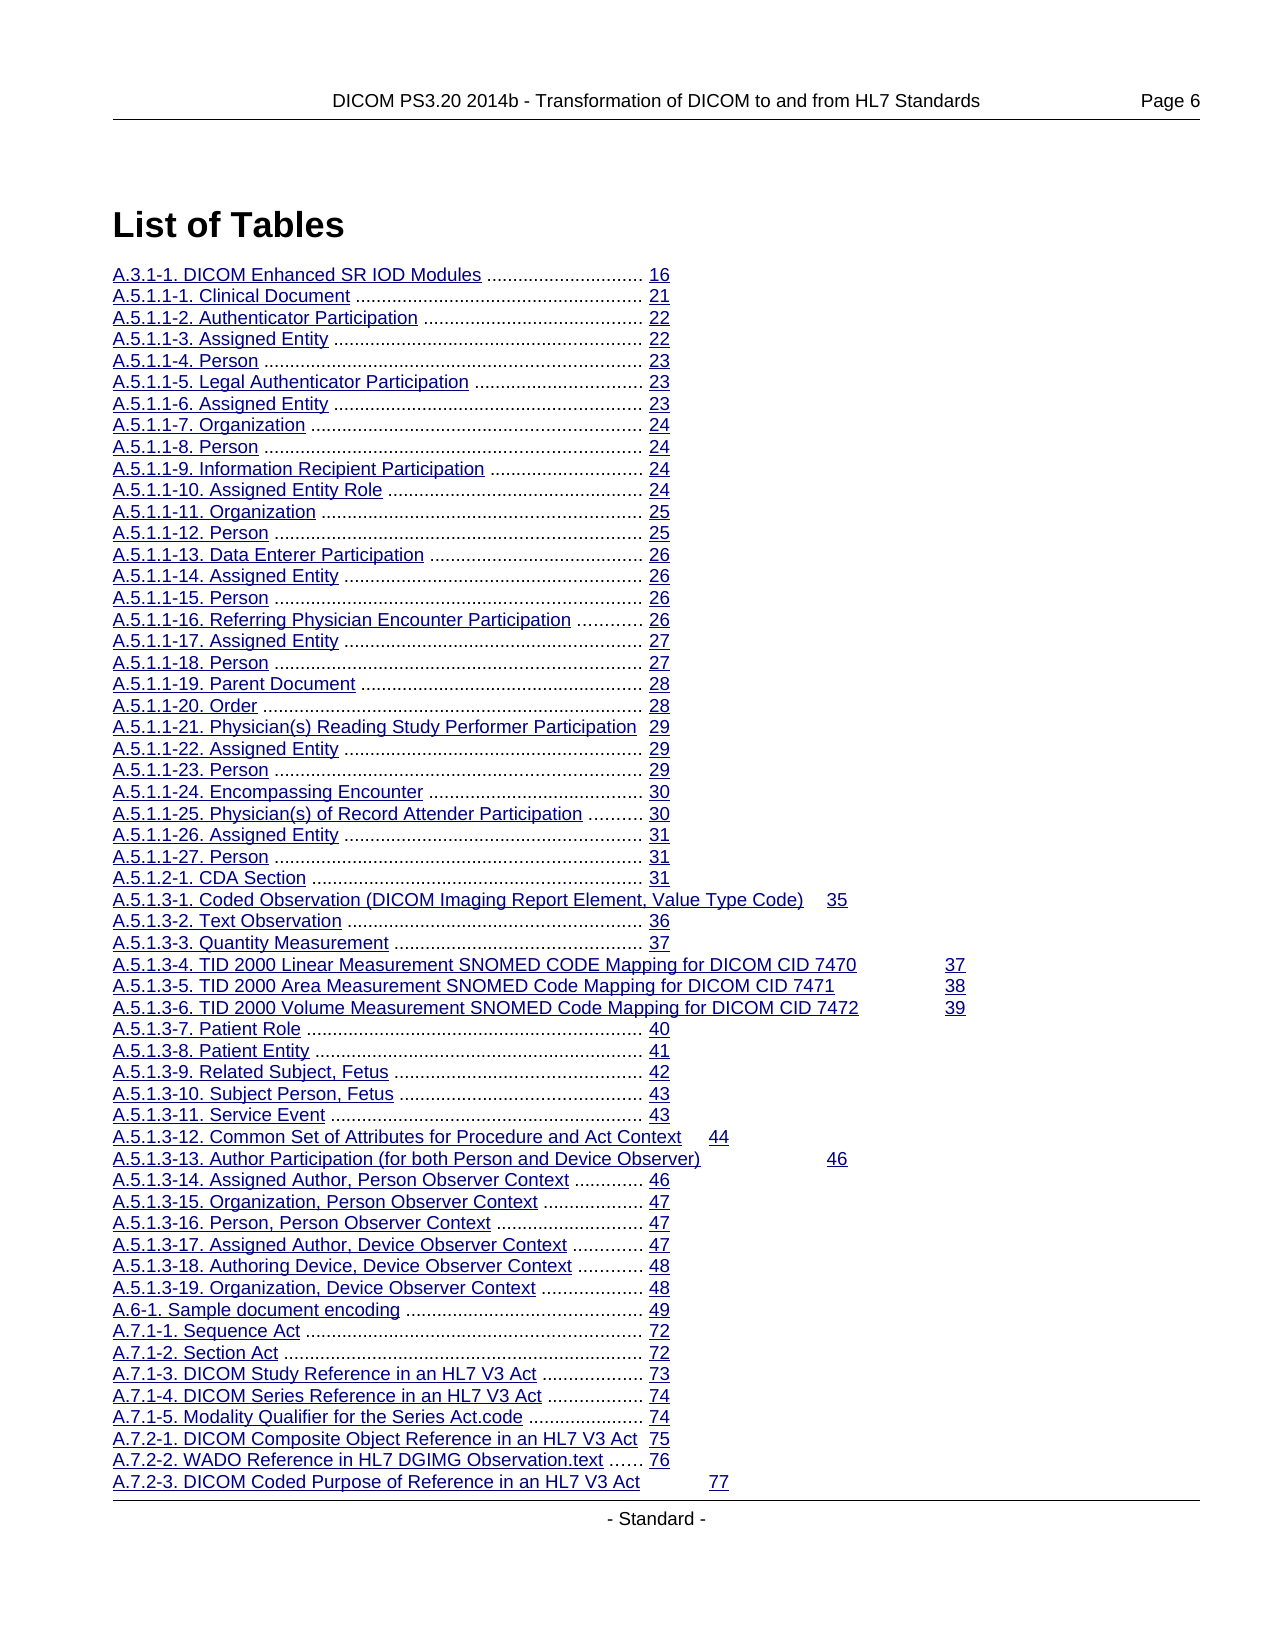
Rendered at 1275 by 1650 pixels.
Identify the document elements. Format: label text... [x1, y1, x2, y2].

text A.7.2-2. WADO Reference in HL7 DGIMG Observation.text 0 [112, 1449, 1175, 1471]
text A.5.1.2-1. CDA Section 0 [112, 867, 1175, 889]
text A.5.1.1-19. Parent Document 0 [112, 673, 1175, 694]
text A.5.1.1-26. Assigned Entity 0 [112, 824, 1175, 846]
text A.5.1.1-7. Organization 0 [112, 414, 1175, 436]
text A.7.1-4. DICOM Series Reference in an HL7 V3 Act 0 [112, 1384, 1175, 1406]
text A.5.1.1-17. Assigned Entity 0 [112, 630, 1175, 651]
text A.5.1.1-18. Person 0 [112, 651, 1175, 673]
text A.5.1.3-4. TID 2000 Linear Measurement SNOMED CODE Mapping for DICOM CID 7470 0 [112, 953, 1175, 975]
text A.5.1.1-1. Clinical Document 0 [112, 285, 1175, 306]
text A.5.1.1-13. Data Enterer Participation 0 [112, 544, 1175, 565]
text A.7.1-3. DICOM Study Reference in an HL7 V3 Act 0 [112, 1363, 1175, 1384]
text A.5.1.3-14. Assigned Author, Person Observer Context 0 [112, 1169, 1175, 1191]
text A.5.1.1-21. Physician(s) Reading Study Performer Participation 0 [112, 716, 1175, 738]
text A.5.1.3-16. Person, Person Observer Context 0 [112, 1212, 1175, 1234]
text A.5.1.3-6. TID 2000 Volume Measurement SNOMED Code Mapping for DICOM CID 7472 0 [112, 996, 1175, 1018]
text A.5.1.1-20. Order 0 [112, 694, 1175, 716]
text A.5.1.1-14. Assigned Entity 0 [112, 565, 1175, 587]
text A.6-1. Sample document encoding 0 [112, 1298, 1175, 1320]
text A.5.1.1-8. Person 0 [112, 436, 1175, 457]
text A.5.1.3-15. Organization, Person Observer Context 0 [112, 1191, 1175, 1212]
text A.5.1.3-18. Authoring Device, Device Observer Context 0 [112, 1255, 1175, 1277]
text A.5.1.3-2. Text Observation 0 [112, 910, 1175, 932]
text A.5.1.3-9. Related Subject, Fetus 0 [112, 1061, 1175, 1083]
text List of Tables [112, 204, 1200, 245]
text A.5.1.1-11. Organization 0 [112, 501, 1175, 522]
text A.5.1.3-10. Subject Person, Fetus 0 [112, 1083, 1175, 1104]
text A.5.1.1-16. Referring Physician Encounter Participation 0 [112, 608, 1175, 630]
text A.5.1.3-5. TID 2000 Area Measurement SNOMED Code Mapping for DICOM CID 7471 0 [112, 975, 1175, 996]
text A.5.1.1-5. Legal Authenticator Participation 0 [112, 371, 1175, 393]
text A.5.1.1-10. Assigned Entity Role 0 [112, 479, 1175, 501]
text A.5.1.3-12. Common Set of Attributes for Procedure and Act Context 0 [112, 1126, 1175, 1147]
text A.7.1-5. Modality Qualifier for the Series Act.code 0 [112, 1406, 1175, 1428]
text A.7.1-2. Section Act 0 [112, 1341, 1175, 1363]
text A.7.2-1. DICOM Composite Object Reference in an HL7 V3 Act 0 [112, 1428, 1175, 1449]
text A.5.1.1-9. Information Recipient Participation 0 [112, 457, 1175, 479]
text A.5.1.1-23. Person 0 [112, 759, 1175, 781]
text A.5.1.1-4. Person 0 [112, 349, 1175, 371]
text A.5.1.3-8. Patient Entity 0 [112, 1039, 1175, 1061]
text A.5.1.3-19. Organization, Device Observer Context 0 [112, 1277, 1175, 1298]
text A.5.1.1-15. Person 0 [112, 587, 1175, 608]
text A.5.1.1-2. Authenticator Participation 0 [112, 306, 1175, 328]
text A.3.1-1. DICOM Enhanced SR IOD Modules 0 [112, 263, 1175, 285]
text A.5.1.1-25. Physician(s) of Record Attender Participation 0 [112, 802, 1175, 824]
text A.7.1-1. Sequence Act 0 [112, 1320, 1175, 1341]
text A.5.1.3-7. Patient Role 0 [112, 1018, 1175, 1039]
text A.5.1.3-11. Service Event 0 [112, 1104, 1175, 1126]
text A.5.1.1-6. Assigned Entity 0 [112, 393, 1175, 414]
text A.5.1.3-13. Author Participation (for both Person and Device Observer) 0 [112, 1147, 1175, 1169]
text A.7.2-3. DICOM Coded Purpose of Reference in an HL7 V3 Act 0 [112, 1471, 1175, 1492]
text A.5.1.1-24. Encompassing Encounter 0 [112, 781, 1175, 802]
text A.5.1.3-1. Coded Observation (DICOM Imaging Report Element, Value Type Code) 0 [112, 889, 1175, 910]
text A.5.1.3-17. Assigned Author, Device Observer Context 0 [112, 1234, 1175, 1255]
text A.5.1.1-27. Person 0 [112, 846, 1175, 867]
text A.5.1.1-22. Assigned Entity 0 [112, 738, 1175, 759]
text A.5.1.1-12. Person 0 [112, 522, 1175, 544]
text A.5.1.3-3. Quantity Measurement 0 [112, 932, 1175, 953]
text A.5.1.1-3. Assigned Entity 0 [112, 328, 1175, 349]
